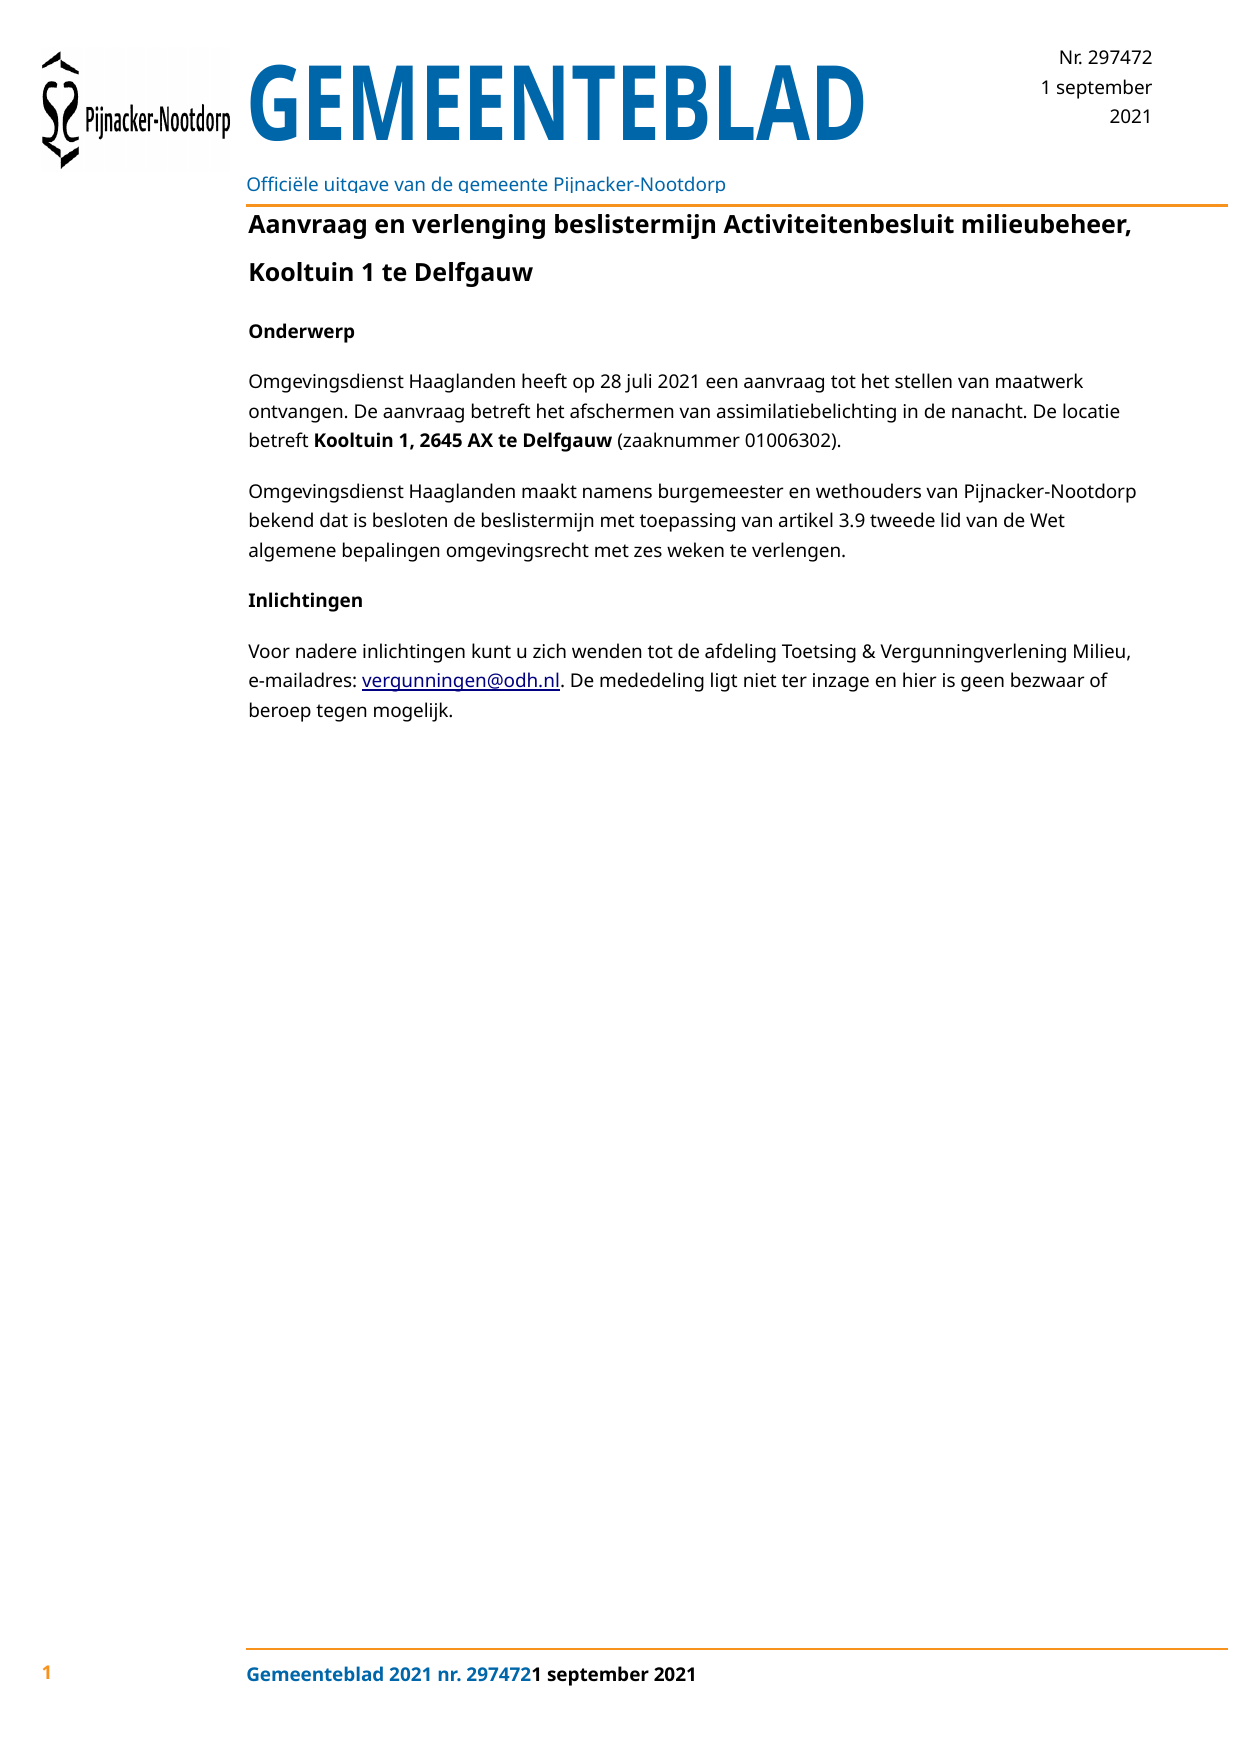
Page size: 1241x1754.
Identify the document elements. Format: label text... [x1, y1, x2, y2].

text Omgevingsdienst Haaglanden maakt namens burgemeester en wethouders van Pijnacker-Nootdorp bekend dat is besloten de beslistermijn met toepassing van artikel 3.9 tweede lid van de Wet algemene bepalingen omgevingsrecht met zes weken te verlengen. [248, 478, 1152, 563]
text Omgevingsdienst Haaglanden heeft op 28 juli 2021 een aanvraag tot het stellen van maatwerk ontvangen. De aanvraag betreft het afschermen van assimilatiebelichting in de nanacht. De locatie betreft Kooltuin 1, 2645 AX te Delfgauw (zaaknummer 01006302). [248, 368, 1152, 453]
text Aanvraag en verlenging beslistermijn Activiteitenbesluit milieubeheer, Kooltuin 1 te Delfgauw [248, 207, 1152, 288]
text Inlichtingen [248, 587, 1152, 613]
picture [41, 47, 231, 172]
text Voor nadere inlichtingen kunt u zich wenden tot de afdeling Toetsing & Vergunningverlening Milieu, e-mailadres: vergunningen@odh.nl. De mededeling ligt niet ter inzage en hier is geen bezwaar of beroep tegen mogelijk. [248, 638, 1152, 723]
text Onderwerp [248, 318, 1152, 344]
